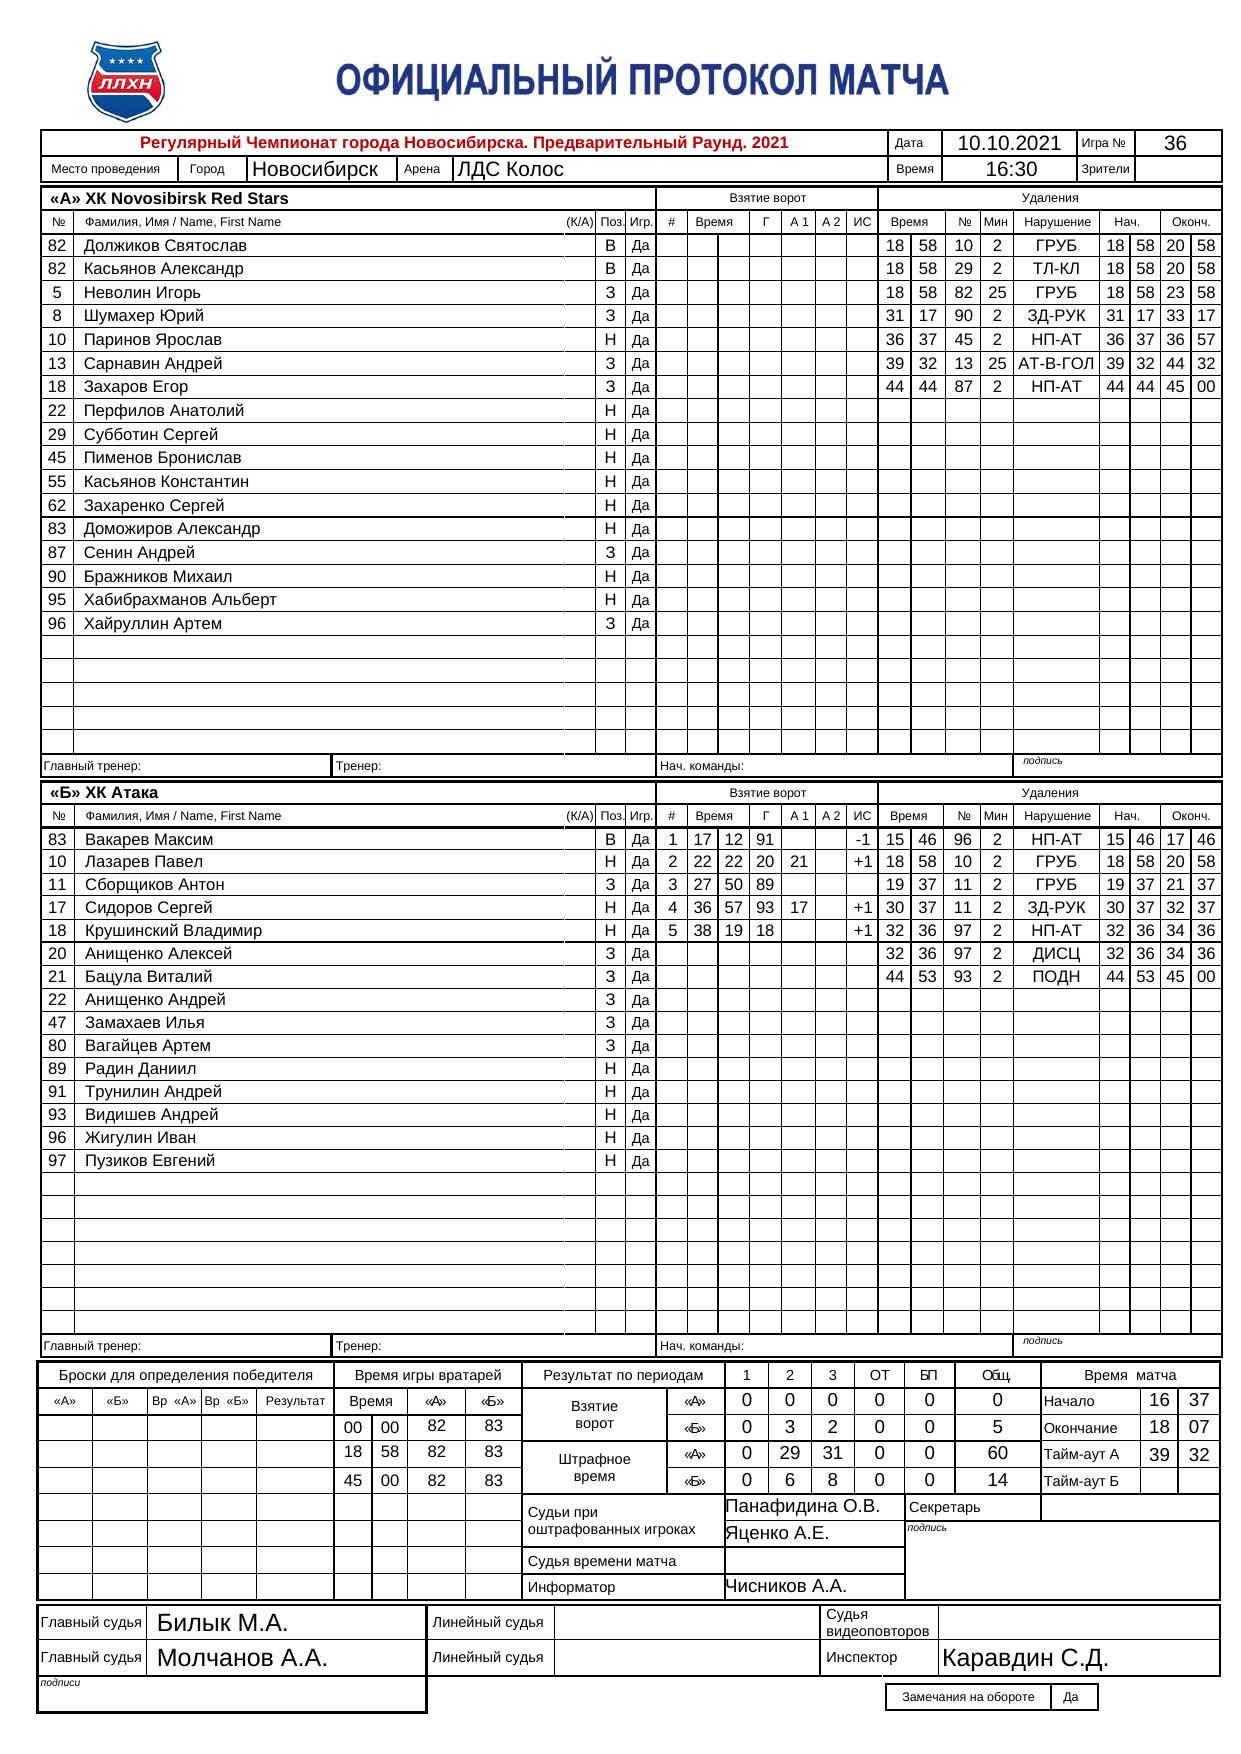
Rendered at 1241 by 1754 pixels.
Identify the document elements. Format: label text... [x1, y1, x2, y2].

table_cell [688, 1150, 717, 1172]
table_cell [782, 989, 815, 1011]
table_cell 57 [1192, 328, 1221, 351]
table_cell 2 [981, 874, 1013, 895]
table_cell [565, 1104, 595, 1126]
table_cell З [596, 305, 625, 327]
table_cell [782, 920, 815, 941]
table_cell [946, 399, 980, 422]
table_cell [688, 235, 717, 256]
table_cell [626, 707, 655, 729]
table_cell [816, 1219, 846, 1241]
table_cell [816, 470, 846, 493]
table_cell [1131, 683, 1160, 706]
table_cell А 2 [816, 211, 846, 233]
table_cell [688, 1012, 717, 1033]
table_cell [42, 1196, 74, 1218]
table_cell [688, 966, 717, 987]
table_cell [565, 235, 595, 256]
table_cell 34 [1161, 920, 1190, 941]
table_cell [946, 541, 980, 564]
table_cell [39, 1547, 92, 1573]
table_cell [1141, 1468, 1177, 1493]
table_header 1 [726, 1363, 768, 1387]
table_cell 3 [657, 874, 687, 895]
table_cell 89 [750, 874, 781, 895]
table_cell «Б» [668, 1468, 724, 1493]
table_cell [750, 1288, 781, 1310]
table_cell [1014, 730, 1099, 753]
table_cell Неволин Игорь [74, 281, 564, 303]
table_cell [555, 1606, 819, 1639]
table_cell [847, 1242, 877, 1264]
table_cell 18 [42, 920, 74, 941]
table_header Общ. [956, 1363, 1040, 1387]
table_cell [1161, 1104, 1190, 1126]
table_cell [816, 896, 846, 918]
table_cell [816, 423, 846, 445]
table_cell 44 [1131, 376, 1160, 398]
table_cell [750, 257, 781, 280]
table_cell [626, 636, 655, 658]
table_cell Город [179, 157, 246, 181]
table_cell 96 [42, 1127, 74, 1149]
table_cell [257, 1494, 333, 1520]
table_cell [657, 636, 687, 658]
table_cell [981, 1288, 1013, 1310]
table_cell «Б » [466, 1389, 521, 1413]
table_cell Да [626, 305, 655, 327]
table_cell 36 [1161, 328, 1190, 351]
table_cell 0 [726, 1415, 768, 1440]
table_cell [565, 423, 595, 445]
table_cell А 2 [816, 805, 846, 826]
table_cell [596, 707, 625, 729]
table_cell Н [596, 920, 625, 941]
table_cell Да [626, 423, 655, 445]
table_cell [657, 683, 687, 706]
table_cell Вр «А» [148, 1389, 201, 1413]
table_cell Тренер: [333, 755, 655, 776]
table_cell [750, 423, 781, 445]
table_cell [912, 683, 945, 706]
table_cell 39 [1141, 1441, 1177, 1467]
table_cell 82 [946, 281, 980, 303]
table_cell [750, 1012, 781, 1033]
table_cell [1131, 659, 1160, 682]
table_cell 0 [812, 1389, 854, 1413]
table_cell 93 [944, 966, 980, 987]
table_cell [1161, 1288, 1190, 1310]
table_cell [1100, 1012, 1129, 1033]
table_cell Вакарев Максим [75, 829, 564, 849]
table_cell [879, 1104, 910, 1126]
table_cell [847, 636, 877, 658]
table_cell [1131, 494, 1160, 516]
table_cell 93 [42, 1104, 74, 1126]
table_cell [75, 1242, 564, 1264]
table_cell [39, 1521, 92, 1546]
table_cell [202, 1547, 256, 1573]
table_cell [1014, 1173, 1099, 1195]
table_header Замечания на обороте [887, 1685, 1050, 1709]
table_cell [981, 659, 1013, 682]
table_cell 23 [1161, 281, 1190, 303]
table_cell [816, 829, 846, 849]
table_cell [879, 541, 910, 564]
table_cell Н [596, 896, 625, 918]
table_cell [750, 399, 781, 422]
table_cell [782, 235, 815, 256]
table_cell [944, 1035, 980, 1057]
table_cell Сарнавин Андрей [74, 352, 564, 374]
table_cell [565, 494, 595, 516]
table_cell [1014, 683, 1099, 706]
table_cell [946, 636, 980, 658]
table_header ОТ [855, 1363, 904, 1387]
table_cell [1100, 1265, 1129, 1287]
table_cell [946, 730, 980, 753]
table_cell [750, 281, 781, 303]
table_cell [782, 636, 815, 658]
table_cell [1161, 659, 1190, 682]
table_cell [657, 943, 687, 964]
table_cell [879, 1127, 910, 1149]
table_cell [335, 1547, 371, 1573]
table_cell [981, 446, 1013, 469]
table_cell [1100, 730, 1129, 753]
table_cell [847, 1219, 877, 1241]
table_cell Сенин Андрей [74, 541, 564, 564]
table_cell [688, 376, 717, 398]
table_cell [42, 1173, 74, 1195]
table_cell [981, 494, 1013, 516]
table_cell # [657, 805, 687, 826]
table_cell [847, 707, 877, 729]
table_cell Да [626, 874, 655, 895]
table_cell [1100, 423, 1129, 445]
table_cell [596, 1196, 625, 1218]
table_cell Да [626, 328, 655, 351]
table_cell [719, 1288, 749, 1310]
table_cell 0 [726, 1389, 768, 1413]
table_cell 18 [42, 376, 73, 398]
table_cell Место проведения [42, 157, 177, 181]
table_cell 82 [408, 1416, 465, 1440]
table_cell 17 [782, 896, 815, 918]
table_cell 55 [42, 470, 73, 493]
table_cell [719, 376, 749, 398]
table_cell 2 [981, 850, 1013, 872]
table_cell 37 [1131, 874, 1160, 895]
table_cell [688, 989, 717, 1011]
table_cell 83 [466, 1441, 521, 1467]
table_cell [719, 518, 749, 540]
table_cell [1131, 518, 1160, 540]
table_cell [879, 399, 910, 422]
table_cell [688, 565, 717, 587]
table_cell [596, 1265, 625, 1287]
table_cell Тайм-аут А [1042, 1441, 1140, 1467]
table_cell [816, 257, 846, 280]
table_cell [782, 565, 815, 587]
table_cell [1100, 1219, 1129, 1241]
table_cell Нач. команды: [657, 1335, 1012, 1356]
table_cell Вр «Б» [202, 1389, 256, 1413]
table_cell Да [626, 565, 655, 587]
table_cell [750, 683, 781, 706]
table_cell [981, 1265, 1013, 1287]
table_cell [782, 1288, 815, 1310]
table_cell 53 [912, 966, 943, 987]
table_cell З [596, 1035, 625, 1057]
table_cell [719, 1058, 749, 1079]
table_cell [719, 1150, 749, 1172]
table_header «А» ХК Novosibirsk Red Stars [42, 188, 655, 209]
table_cell [1161, 1081, 1190, 1103]
table_cell [1014, 565, 1099, 587]
table_cell [719, 305, 749, 327]
table_cell [1161, 636, 1190, 658]
table_cell [719, 612, 749, 634]
table_cell [1192, 541, 1221, 564]
table_cell 0 [905, 1389, 954, 1413]
table_cell Фамилия, Имя / Name, First Name [75, 805, 565, 826]
table_cell Касьянов Константин [74, 470, 564, 493]
table_cell 18 [1100, 281, 1129, 303]
table_cell 82 [408, 1468, 465, 1493]
table_cell [981, 1219, 1013, 1241]
table_cell 38 [688, 920, 717, 941]
table_cell [657, 1104, 687, 1126]
table_cell 37 [1179, 1389, 1219, 1413]
table_cell [847, 423, 877, 445]
table_cell [565, 896, 595, 918]
table_cell [1161, 541, 1190, 564]
table_cell [816, 446, 846, 469]
table_cell [944, 1012, 980, 1033]
table_cell [42, 683, 73, 706]
table_cell 44 [879, 376, 910, 398]
table_cell [750, 588, 781, 611]
table_cell [847, 1035, 877, 1057]
table_cell [688, 612, 717, 634]
table_cell [1100, 1173, 1129, 1195]
table_cell [688, 518, 717, 540]
table_cell 58 [1131, 850, 1160, 872]
table_cell 96 [42, 612, 73, 634]
table_cell 2 [981, 943, 1013, 964]
table_cell [1014, 588, 1099, 611]
table_cell [944, 1058, 980, 1079]
table_cell [939, 1606, 1219, 1639]
table_cell [946, 707, 980, 729]
table_cell [879, 636, 910, 658]
table_cell [782, 966, 815, 987]
table_cell 25 [981, 352, 1013, 374]
table_cell [1131, 1012, 1160, 1033]
table_cell Н [596, 494, 625, 516]
table_cell [879, 1311, 910, 1333]
table_cell [1136, 157, 1221, 181]
table_cell [1100, 659, 1129, 682]
table_cell [719, 1081, 749, 1103]
table_cell Главный судья [39, 1640, 146, 1675]
table_cell [657, 588, 687, 611]
table_cell [944, 1104, 980, 1126]
table_cell [257, 1547, 333, 1573]
table_cell [42, 1219, 74, 1241]
table_cell 30 [879, 896, 910, 918]
table_cell [719, 352, 749, 374]
table_cell [688, 1081, 717, 1103]
table_cell 58 [1192, 257, 1221, 280]
table_cell Сборщиков Антон [75, 874, 564, 895]
table_cell Нач. [1100, 805, 1160, 826]
table_cell Судья времени матча [523, 1548, 724, 1573]
table_cell «А» [39, 1389, 92, 1413]
table_cell [1161, 446, 1190, 469]
table_cell Да [626, 989, 655, 1011]
table_cell [981, 707, 1013, 729]
table_cell [1161, 1058, 1190, 1079]
table_cell [981, 1127, 1013, 1149]
table_cell [782, 541, 815, 564]
table_cell [912, 1242, 943, 1264]
table_cell 36 [912, 943, 943, 964]
table_cell [596, 659, 625, 682]
table_cell [719, 328, 749, 351]
table_cell [596, 1288, 625, 1310]
table_cell [42, 707, 73, 729]
table_cell [750, 328, 781, 351]
table_header Удаления [879, 188, 1221, 209]
table_cell [847, 588, 877, 611]
table_cell [39, 1468, 92, 1493]
table_cell [1161, 494, 1190, 516]
table_header Броски для определения победителя [39, 1363, 333, 1387]
table_cell 58 [1131, 257, 1160, 280]
table_cell 20 [1161, 235, 1190, 256]
table_cell [847, 305, 877, 327]
table_cell [657, 1242, 687, 1264]
table_cell Г [750, 805, 781, 826]
table_cell [42, 636, 73, 658]
table_cell Оконч. [1161, 805, 1221, 826]
table_cell [1100, 1081, 1129, 1103]
table_cell [626, 1288, 655, 1310]
table_cell [1161, 1196, 1190, 1218]
table_cell [816, 518, 846, 540]
table_cell [688, 1219, 717, 1241]
table_cell Тайм-аут Б [1042, 1468, 1140, 1493]
table_cell [847, 399, 877, 422]
table_cell 22 [688, 850, 717, 872]
table_cell [408, 1521, 465, 1546]
table_cell [782, 328, 815, 351]
table_cell [1100, 1035, 1129, 1057]
table_cell [688, 541, 717, 564]
table_cell [1014, 423, 1099, 445]
table_cell 31 [812, 1442, 854, 1467]
table_cell [750, 1081, 781, 1103]
table_cell [912, 1150, 943, 1172]
table_cell [879, 1173, 910, 1195]
table_cell подпись [1014, 755, 1221, 776]
table_cell 58 [912, 257, 945, 280]
table_cell [816, 494, 846, 516]
table_cell (К/А) [565, 211, 595, 233]
table_cell Сидоров Сергей [75, 896, 564, 918]
table_cell [1192, 1311, 1221, 1333]
table_cell [782, 518, 815, 540]
table_cell [565, 1035, 595, 1057]
table_cell [1100, 446, 1129, 469]
table_cell 44 [912, 376, 945, 398]
table_cell 37 [1131, 328, 1160, 351]
table_cell [816, 399, 846, 422]
table_cell З [596, 612, 625, 634]
table_cell [565, 1058, 595, 1079]
table_cell [688, 943, 717, 964]
table_cell 83 [466, 1468, 521, 1493]
table_cell [912, 518, 945, 540]
table_cell [1161, 1173, 1190, 1195]
table_cell Фамилия, Имя / Name, First Name [74, 211, 565, 233]
table_cell 91 [750, 829, 781, 849]
table_cell [847, 1012, 877, 1033]
table_cell АТ-В-ГОЛ [1014, 352, 1099, 374]
table_cell [626, 683, 655, 706]
table_cell [847, 989, 877, 1011]
table_cell Н [596, 446, 625, 469]
table_cell [202, 1468, 256, 1493]
table_cell З [596, 943, 625, 964]
table_cell [719, 966, 749, 987]
table_cell 46 [1131, 829, 1160, 849]
table_cell [816, 235, 846, 256]
table_cell Каравдин С.Д. [939, 1640, 1219, 1675]
table_cell № [946, 211, 980, 233]
table_cell Н [596, 565, 625, 587]
table_cell [782, 730, 815, 753]
table_cell [981, 588, 1013, 611]
table_cell [981, 1150, 1013, 1172]
table_cell [946, 612, 980, 634]
table_cell [1192, 470, 1221, 493]
table_cell 00 [1192, 966, 1221, 987]
table_cell [912, 1127, 943, 1149]
table_cell [688, 470, 717, 493]
table_cell Паринов Ярослав [74, 328, 564, 351]
table_cell 00 [373, 1416, 407, 1440]
table_cell [1014, 1150, 1099, 1172]
table_cell Да [626, 470, 655, 493]
table_cell Н [596, 423, 625, 445]
table_cell 36 [1131, 943, 1160, 964]
table_cell [1192, 1196, 1221, 1218]
table_cell Да [626, 966, 655, 987]
table_cell Да [626, 376, 655, 398]
table_cell Касьянов Александр [74, 257, 564, 280]
table_cell [847, 518, 877, 540]
table_cell ИС [847, 805, 877, 826]
table_cell [257, 1574, 333, 1599]
table_cell Лазарев Павел [75, 850, 564, 872]
table_cell [1192, 399, 1221, 422]
table_cell [847, 1311, 877, 1333]
table_cell [750, 1265, 781, 1287]
table_cell «Б» [93, 1389, 147, 1413]
table_cell 31 [1100, 305, 1129, 327]
table_cell Н [596, 1104, 625, 1126]
table_cell Мин [981, 211, 1013, 233]
table_cell НП-АТ [1014, 829, 1099, 849]
table_cell [719, 1012, 749, 1033]
table_header Игра № [1078, 131, 1134, 155]
table_cell [688, 636, 717, 658]
table_cell 11 [42, 874, 74, 895]
table_cell 2 [981, 966, 1013, 987]
table_cell 25 [981, 281, 1013, 303]
table_cell [428, 1677, 882, 1711]
table_cell А 1 [782, 805, 815, 826]
table_cell Информатор [523, 1575, 724, 1599]
table_cell Да [626, 612, 655, 634]
table_cell 2 [657, 850, 687, 872]
table_cell [1192, 1265, 1221, 1287]
table_cell [565, 281, 595, 303]
table_cell Яценко А.Е. [726, 1521, 904, 1546]
table_cell [565, 446, 595, 469]
table_cell [750, 1219, 781, 1241]
table_cell [1192, 989, 1221, 1011]
table_cell [1100, 1058, 1129, 1079]
table_cell [782, 707, 815, 729]
table_cell [657, 423, 687, 445]
table_cell [912, 1311, 943, 1333]
table_cell 44 [1100, 966, 1129, 987]
table_cell [847, 966, 877, 987]
picture [5, 28, 1179, 129]
table_cell Н [596, 470, 625, 493]
table_cell Н [596, 1058, 625, 1079]
table_cell ГРУБ [1014, 850, 1099, 872]
table_cell [1192, 659, 1221, 682]
table_cell [879, 1058, 910, 1079]
table_cell [657, 470, 687, 493]
table_cell НП-АТ [1014, 376, 1099, 398]
table_cell 17 [42, 896, 74, 918]
table_cell Да [626, 257, 655, 280]
table_cell 91 [42, 1081, 74, 1103]
table_cell 36 [1192, 920, 1221, 941]
table_cell [657, 1035, 687, 1057]
table_cell [626, 1196, 655, 1218]
table_cell Время [335, 1389, 407, 1413]
table_cell [879, 1265, 910, 1287]
table_cell [879, 1081, 910, 1103]
table_cell [816, 565, 846, 587]
table_cell 5 [956, 1415, 1040, 1440]
table_cell [816, 636, 846, 658]
table_cell [719, 257, 749, 280]
table_cell 53 [1131, 966, 1160, 987]
table_cell # [657, 211, 687, 233]
table_cell [879, 1196, 910, 1218]
table_cell ГРУБ [1014, 281, 1099, 303]
table_cell [782, 423, 815, 445]
table_cell [657, 518, 687, 540]
table_cell Билык М.А. [147, 1606, 425, 1639]
table_cell 39 [879, 352, 910, 374]
table_cell [555, 1640, 819, 1675]
table_cell [1161, 1150, 1190, 1172]
table_cell [782, 376, 815, 398]
table_cell Да [626, 1081, 655, 1103]
table_cell 0 [855, 1468, 904, 1493]
table_cell [750, 518, 781, 540]
table_cell [596, 1242, 625, 1264]
table_cell [1014, 1242, 1099, 1264]
table_cell [944, 1219, 980, 1241]
table_cell [847, 470, 877, 493]
table_cell [981, 1242, 1013, 1264]
table_cell [202, 1574, 256, 1599]
table_cell [688, 446, 717, 469]
table_cell [373, 1574, 407, 1599]
table_cell +1 [847, 850, 877, 872]
table_cell [816, 659, 846, 682]
table_cell Вагайцев Артем [75, 1035, 564, 1057]
table_cell Да [626, 1035, 655, 1057]
table_cell Н [596, 1127, 625, 1149]
table_cell [912, 399, 945, 422]
table_cell [782, 1311, 815, 1333]
table_cell [1192, 588, 1221, 611]
table_cell [912, 1012, 943, 1033]
table_cell 37 [912, 328, 945, 351]
table_cell [816, 1081, 846, 1103]
table_cell [1161, 423, 1190, 445]
table_cell 17 [1192, 305, 1221, 327]
table_cell [750, 612, 781, 634]
table_cell [719, 1173, 749, 1195]
table_cell [847, 659, 877, 682]
table_cell [816, 989, 846, 1011]
table_cell [39, 1574, 92, 1599]
table_cell Арена [398, 157, 452, 181]
table_cell 44 [1100, 376, 1129, 398]
table_cell [1192, 494, 1221, 516]
table_cell 82 [408, 1441, 465, 1467]
table_cell 58 [1131, 281, 1160, 303]
table_cell [626, 1173, 655, 1195]
table_cell Н [596, 518, 625, 540]
table_cell [726, 1548, 904, 1573]
table_cell 32 [1179, 1441, 1219, 1467]
table_cell [148, 1468, 201, 1493]
table_cell Нарушение [1014, 211, 1099, 233]
table_cell Взятие ворот [523, 1389, 666, 1440]
table_cell 37 [1192, 896, 1221, 918]
table_cell [688, 1196, 717, 1218]
table_cell Главный тренер: [42, 1335, 330, 1356]
table_cell 44 [879, 966, 910, 987]
table_cell [782, 1242, 815, 1264]
table_cell [944, 1311, 980, 1333]
table_cell [782, 1058, 815, 1079]
table_cell [565, 518, 595, 540]
table_cell [688, 328, 717, 351]
table_cell [782, 874, 815, 895]
table_cell [565, 1196, 595, 1218]
table_cell [912, 446, 945, 469]
table_cell 29 [946, 257, 980, 280]
table_cell 80 [42, 1035, 74, 1057]
table_cell [1192, 446, 1221, 469]
table_cell [879, 470, 910, 493]
table_cell Нач. команды: [657, 755, 1012, 776]
table_cell [912, 612, 945, 634]
table_cell 0 [855, 1442, 904, 1467]
table_cell «Б» [668, 1415, 724, 1440]
table_cell [42, 659, 73, 682]
table_header Регулярный Чемпионат города Новосибирска. Предварительный Раунд. 2021 [42, 131, 887, 155]
table_cell [688, 494, 717, 516]
table_cell 95 [42, 588, 73, 611]
table_cell 6 [769, 1468, 811, 1493]
table_cell Субботин Сергей [74, 423, 564, 445]
table_cell [981, 565, 1013, 587]
table_cell [42, 1288, 74, 1310]
table_cell [1192, 1035, 1221, 1057]
table_cell [719, 446, 749, 469]
table_cell [847, 1173, 877, 1195]
table_cell [750, 352, 781, 374]
table_cell [688, 588, 717, 611]
table_cell [93, 1441, 147, 1467]
table_cell [688, 659, 717, 682]
table_cell Анищенко Алексей [75, 943, 564, 964]
table_cell Мин [981, 805, 1013, 826]
table_cell 17 [1131, 305, 1160, 327]
table_cell 00 [373, 1468, 407, 1493]
table_cell Время [889, 157, 941, 181]
table_cell [912, 494, 945, 516]
table_cell [565, 683, 595, 706]
table_cell [816, 1150, 846, 1172]
table_cell [565, 1012, 595, 1033]
table_cell [883, 1677, 1220, 1681]
table_cell [1014, 1311, 1099, 1333]
table_cell [750, 1058, 781, 1079]
table_cell Да [626, 541, 655, 564]
table_cell [719, 1219, 749, 1241]
table_cell 2 [981, 896, 1013, 918]
table_cell [719, 588, 749, 611]
table_cell [782, 612, 815, 634]
table_cell 12 [719, 829, 749, 849]
table_cell [596, 730, 625, 753]
table_cell [719, 730, 749, 753]
table_cell «А» [668, 1389, 724, 1413]
table_cell В [596, 257, 625, 280]
table_cell [657, 281, 687, 303]
table_cell [1192, 636, 1221, 658]
table_cell [657, 1150, 687, 1172]
table_cell [981, 518, 1013, 540]
table_cell Главный судья [39, 1606, 146, 1639]
table_cell [782, 1012, 815, 1033]
table_cell Главный тренер: [42, 755, 330, 776]
table_cell [782, 943, 815, 964]
table_cell [148, 1416, 201, 1440]
table_cell 3 [769, 1415, 811, 1440]
table_cell [466, 1521, 521, 1546]
table_cell 32 [1131, 352, 1160, 374]
table_cell [782, 352, 815, 374]
table_header Дата [889, 131, 941, 155]
table_cell [565, 920, 595, 941]
table_cell 16 [1141, 1389, 1177, 1413]
table_cell [688, 1058, 717, 1079]
table_cell [1100, 1196, 1129, 1218]
table_cell [565, 376, 595, 398]
table_cell [719, 1265, 749, 1287]
table_cell 27 [688, 874, 717, 895]
table_cell [879, 1012, 910, 1033]
table_cell [1161, 588, 1190, 611]
table_cell Да [626, 1104, 655, 1126]
table_cell [335, 1494, 371, 1520]
table_cell Да [626, 1127, 655, 1149]
table_cell [981, 1173, 1013, 1195]
table_cell [657, 565, 687, 587]
table_cell [750, 541, 781, 564]
table_cell [912, 423, 945, 445]
table_cell [1014, 636, 1099, 658]
table_cell № [944, 805, 980, 826]
table_cell [657, 541, 687, 564]
table_cell [944, 1196, 980, 1218]
table_cell Поз. [596, 211, 625, 233]
table_cell [750, 1104, 781, 1126]
table_cell [1100, 1150, 1129, 1172]
table_cell [1100, 1311, 1129, 1333]
table_cell [1161, 399, 1190, 422]
table_cell Нарушение [1014, 805, 1099, 826]
table_cell 20 [750, 850, 781, 872]
table_cell [1014, 612, 1099, 634]
table_cell [688, 1035, 717, 1057]
table_cell [816, 707, 846, 729]
table_cell [1100, 989, 1129, 1011]
table_cell Да [626, 920, 655, 941]
table_cell 45 [946, 328, 980, 351]
table_cell З [596, 874, 625, 895]
table_cell [565, 966, 595, 987]
table_cell [719, 565, 749, 587]
table_cell [565, 659, 595, 682]
table_cell [719, 1196, 749, 1218]
table_cell [879, 1288, 910, 1310]
table_cell Должиков Святослав [74, 235, 564, 256]
table_cell [565, 588, 595, 611]
table_cell [816, 1288, 846, 1310]
table_cell [782, 399, 815, 422]
table_cell № [42, 211, 73, 233]
table_cell [1131, 399, 1160, 422]
table_cell 58 [912, 235, 945, 256]
table_cell [1161, 1265, 1190, 1287]
table_cell [1100, 612, 1129, 634]
table_cell [879, 446, 910, 469]
table_cell [1014, 494, 1099, 516]
table_cell (К/А) [565, 805, 595, 826]
table_cell [1014, 470, 1099, 493]
table_cell Да [626, 1058, 655, 1079]
table_cell [1014, 1035, 1099, 1057]
table_cell «А» [408, 1389, 465, 1413]
table_cell [946, 470, 980, 493]
table_cell 18 [335, 1441, 371, 1467]
table_cell 45 [1161, 376, 1190, 398]
table_cell [816, 1196, 846, 1218]
table_cell Да [626, 446, 655, 469]
table_cell Хабибрахманов Альберт [74, 588, 564, 611]
table_cell [847, 1265, 877, 1287]
table_cell [1131, 1127, 1160, 1149]
table_cell [93, 1521, 147, 1546]
table_cell [816, 1311, 846, 1333]
table_cell Время [688, 211, 749, 233]
table_cell 1 [657, 829, 687, 849]
table_cell [847, 565, 877, 587]
table_cell [719, 399, 749, 422]
table_cell [981, 470, 1013, 493]
table_cell [1014, 1012, 1099, 1033]
table_cell 36 [879, 328, 910, 351]
table_cell [688, 683, 717, 706]
table_cell [1014, 1288, 1099, 1310]
table_cell [74, 730, 564, 753]
table_cell Игр. [626, 805, 655, 826]
table_cell [1014, 541, 1099, 564]
table_cell [657, 235, 687, 256]
table_header 36 [1136, 131, 1221, 155]
table_header 3 [812, 1363, 854, 1387]
table_cell 97 [42, 1150, 74, 1172]
table_header БП [905, 1363, 954, 1387]
table_cell 58 [373, 1441, 407, 1467]
table_cell Да [626, 352, 655, 374]
table_cell [750, 659, 781, 682]
table_cell [257, 1416, 333, 1440]
table_cell [946, 423, 980, 445]
table_cell [657, 305, 687, 327]
table_cell Время [879, 805, 943, 826]
table_cell 2 [981, 328, 1013, 351]
table_cell 07 [1179, 1415, 1219, 1440]
table_cell 33 [1161, 305, 1190, 327]
table_cell [1161, 989, 1190, 1011]
table_cell [847, 281, 877, 303]
table_cell 37 [912, 874, 943, 895]
table_cell Да [626, 896, 655, 918]
table_cell [944, 989, 980, 1011]
table_cell [847, 612, 877, 634]
table_cell 0 [769, 1389, 811, 1413]
table_cell [596, 1311, 625, 1333]
table_cell 21 [42, 966, 74, 987]
table_cell 37 [912, 896, 943, 918]
table_cell 10 [42, 328, 73, 351]
table_cell 93 [750, 896, 781, 918]
table_cell [148, 1574, 201, 1599]
table_cell [373, 1494, 407, 1520]
table_cell 60 [956, 1442, 1040, 1467]
table_cell [1192, 1288, 1221, 1310]
table_cell Бацула Виталий [75, 966, 564, 987]
table_cell [1131, 1265, 1160, 1287]
table_cell 11 [944, 896, 980, 918]
table_cell [944, 1242, 980, 1264]
table_cell [1014, 1219, 1099, 1241]
table_cell 90 [946, 305, 980, 327]
table_cell [847, 1081, 877, 1103]
table_cell 20 [1161, 257, 1190, 280]
table_cell [1131, 446, 1160, 469]
table_cell В [596, 235, 625, 256]
table_cell [202, 1441, 256, 1467]
table_cell 00 [1192, 376, 1221, 398]
table_cell Оконч. [1161, 211, 1221, 233]
table_cell [1192, 565, 1221, 587]
table_cell [93, 1468, 147, 1493]
table_cell [1192, 707, 1221, 729]
table_cell [408, 1574, 465, 1599]
table_cell Жигулин Иван [75, 1127, 564, 1149]
table_cell 44 [1161, 352, 1190, 374]
table_cell [816, 1058, 846, 1079]
table_cell [565, 612, 595, 634]
table_cell З [596, 541, 625, 564]
table_cell [596, 1219, 625, 1241]
table_cell [1161, 1035, 1190, 1057]
table_cell 18 [1141, 1415, 1177, 1440]
table_cell 20 [1161, 850, 1190, 872]
table_cell [1100, 707, 1129, 729]
table_cell [944, 1127, 980, 1149]
table_cell [657, 1219, 687, 1241]
table_cell 34 [1161, 943, 1190, 964]
table_cell [1192, 1219, 1221, 1241]
table_cell 57 [719, 896, 749, 918]
table_cell [816, 541, 846, 564]
table_cell [847, 1127, 877, 1149]
table_cell [981, 636, 1013, 658]
table_cell [1100, 588, 1129, 611]
table_cell [657, 328, 687, 351]
table_cell [1100, 470, 1129, 493]
table_cell Штрафное время [523, 1442, 666, 1493]
table_cell 29 [769, 1442, 811, 1467]
table_cell НП-АТ [1014, 328, 1099, 351]
table_cell [1179, 1468, 1219, 1493]
table_cell Пименов Бронислав [74, 446, 564, 469]
table_cell [879, 1035, 910, 1057]
table_cell [657, 1127, 687, 1149]
table_cell [750, 707, 781, 729]
table_cell [1131, 1242, 1160, 1264]
table_cell Игр. [626, 211, 655, 233]
table_cell [626, 1242, 655, 1264]
table_cell [719, 1104, 749, 1126]
table_cell [657, 257, 687, 280]
table_cell Радин Даниил [75, 1058, 564, 1079]
table_cell [657, 966, 687, 987]
table_cell [816, 305, 846, 327]
table_cell [816, 850, 846, 872]
table_cell [657, 989, 687, 1011]
table_cell [1131, 707, 1160, 729]
table_cell 31 [879, 305, 910, 327]
table_cell подпись [906, 1522, 1219, 1599]
table_cell [1014, 446, 1099, 469]
table_cell [750, 1127, 781, 1149]
table_cell [148, 1547, 201, 1573]
table_cell [816, 328, 846, 351]
table_cell [1131, 470, 1160, 493]
table_cell [750, 494, 781, 516]
table_cell [719, 1242, 749, 1264]
table_cell [782, 470, 815, 493]
table_cell ПОДН [1014, 966, 1099, 987]
table_cell 0 [905, 1442, 954, 1467]
table_cell 87 [42, 541, 73, 564]
table_cell [816, 1012, 846, 1033]
table_cell Да [626, 494, 655, 516]
table_cell 22 [42, 399, 73, 422]
table_cell [148, 1441, 201, 1467]
table_cell [1042, 1495, 1219, 1520]
table_cell [847, 1288, 877, 1310]
table_cell [816, 1265, 846, 1287]
table_cell Судья видеоповторов [821, 1606, 938, 1639]
table_cell 18 [879, 235, 910, 256]
table_cell [912, 1219, 943, 1241]
table_cell [782, 588, 815, 611]
table_cell [879, 612, 910, 634]
table_cell [946, 659, 980, 682]
table_cell [879, 588, 910, 611]
table_cell Н [596, 1081, 625, 1103]
table_header Время матча [1042, 1363, 1219, 1387]
table_cell [408, 1547, 465, 1573]
table_cell Тренер: [333, 1335, 655, 1356]
table_cell [688, 281, 717, 303]
table_cell [750, 376, 781, 398]
table_cell [657, 1196, 687, 1218]
table_cell В [596, 829, 625, 849]
table_cell 17 [912, 305, 945, 327]
table_cell [816, 1127, 846, 1149]
table_cell [1014, 1196, 1099, 1218]
table_cell [1100, 1127, 1129, 1149]
table_cell [565, 1242, 595, 1264]
table_cell ЛДС Колос [454, 157, 887, 181]
table_cell [912, 730, 945, 753]
table_cell [688, 1265, 717, 1287]
table_cell [1161, 470, 1190, 493]
table_cell [847, 1104, 877, 1126]
table_cell Да [626, 1150, 655, 1172]
table_cell [626, 1219, 655, 1241]
table_cell подпись [1014, 1335, 1221, 1356]
table_cell [719, 943, 749, 964]
table_cell [93, 1547, 147, 1573]
table_cell 00 [335, 1416, 371, 1440]
table_cell [1192, 1242, 1221, 1264]
table_cell [750, 1196, 781, 1218]
table_cell [1014, 659, 1099, 682]
table_cell [1192, 612, 1221, 634]
table_cell [879, 494, 910, 516]
table_cell [688, 1288, 717, 1310]
table_cell Шумахер Юрий [74, 305, 564, 327]
table_cell Крушинский Владимир [75, 920, 564, 941]
table_cell [657, 1288, 687, 1310]
table_cell [816, 281, 846, 303]
table_cell [565, 1311, 595, 1333]
table_cell [657, 1012, 687, 1033]
table_cell [565, 305, 595, 327]
table_cell [1100, 399, 1129, 422]
table_cell [1014, 1104, 1099, 1126]
table_cell [782, 659, 815, 682]
table_cell 58 [1192, 281, 1221, 303]
table_cell [657, 494, 687, 516]
table_cell [1014, 989, 1099, 1011]
table_cell Хайруллин Артем [74, 612, 564, 634]
table_cell 58 [912, 281, 945, 303]
table_cell [1192, 1012, 1221, 1033]
table_cell [565, 1127, 595, 1149]
table_cell [981, 612, 1013, 634]
table_cell [816, 376, 846, 398]
table_cell [1100, 518, 1129, 540]
table_cell З [596, 281, 625, 303]
table_cell [688, 1242, 717, 1264]
table_cell [944, 1081, 980, 1103]
table_cell [1014, 707, 1099, 729]
table_cell [816, 730, 846, 753]
table_cell [946, 683, 980, 706]
table_cell [912, 1058, 943, 1079]
table_cell [75, 1219, 564, 1241]
table_cell ГРУБ [1014, 874, 1099, 895]
table_cell [912, 541, 945, 564]
table_cell [39, 1416, 92, 1440]
table_cell [816, 612, 846, 634]
table_cell Захаров Егор [74, 376, 564, 398]
table_cell [1192, 518, 1221, 540]
table_cell [719, 423, 749, 445]
table_cell 2 [981, 829, 1013, 849]
table_cell [75, 1173, 564, 1195]
table_cell [719, 235, 749, 256]
table_cell [1131, 423, 1160, 445]
table_cell 2 [981, 376, 1013, 398]
table_cell [1192, 1104, 1221, 1126]
table_cell [782, 305, 815, 327]
table_cell [75, 1311, 564, 1333]
table_cell [847, 1150, 877, 1172]
table_cell 32 [879, 943, 910, 964]
table_cell [719, 707, 749, 729]
table_cell [657, 399, 687, 422]
table_header Взятие ворот [657, 783, 877, 803]
table_cell Видишев Андрей [75, 1104, 564, 1126]
table_cell [565, 730, 595, 753]
table_cell 36 [1100, 328, 1129, 351]
table_cell [912, 565, 945, 587]
table_cell [782, 1219, 815, 1241]
table_cell Зрители [1078, 157, 1134, 181]
table_cell [202, 1521, 256, 1546]
table_cell [42, 1242, 74, 1264]
table_cell 36 [688, 896, 717, 918]
table_cell [879, 683, 910, 706]
table_cell [1100, 494, 1129, 516]
table_cell [1131, 1104, 1160, 1126]
table_cell [946, 518, 980, 540]
table_cell 8 [812, 1468, 854, 1493]
table_cell [257, 1441, 333, 1467]
table_cell 2 [981, 305, 1013, 327]
table_cell [565, 352, 595, 374]
table_cell [42, 730, 73, 753]
table_cell 97 [944, 943, 980, 964]
table_cell [1192, 683, 1221, 706]
table_cell [373, 1521, 407, 1546]
table_cell [688, 1173, 717, 1195]
table_cell [981, 1104, 1013, 1126]
table_cell 22 [719, 850, 749, 872]
table_cell 17 [1161, 829, 1190, 849]
table_cell 89 [42, 1058, 74, 1079]
table_cell 18 [1100, 850, 1129, 872]
table_cell [1014, 399, 1099, 422]
table_cell НП-АТ [1014, 920, 1099, 941]
table_cell [750, 446, 781, 469]
table_cell 83 [466, 1416, 521, 1440]
table_cell [816, 352, 846, 374]
table_cell 19 [879, 874, 910, 895]
table_cell Н [596, 399, 625, 422]
table_cell [750, 470, 781, 493]
table_cell Н [596, 328, 625, 351]
table_cell 16:30 [943, 157, 1076, 181]
table_cell [816, 943, 846, 964]
table_cell 18 [879, 850, 910, 872]
table_cell [1192, 1150, 1221, 1172]
table_cell Время [879, 211, 945, 233]
table_cell Да [626, 1012, 655, 1033]
table_cell [1161, 1012, 1190, 1033]
table_cell Секретарь [906, 1495, 1040, 1520]
table_cell [688, 352, 717, 374]
table_cell Молчанов А.А. [147, 1640, 425, 1675]
table_cell -1 [847, 829, 877, 849]
table_cell [944, 1150, 980, 1172]
table_cell Бражников Михаил [74, 565, 564, 587]
table_cell Время [688, 805, 749, 826]
table_cell 36 [1131, 920, 1160, 941]
table_cell [719, 636, 749, 658]
table_cell [946, 565, 980, 587]
table_cell Анищенко Андрей [75, 989, 564, 1011]
table_cell [657, 1081, 687, 1103]
table_cell [981, 423, 1013, 445]
table_cell [981, 1311, 1013, 1333]
table_cell [565, 565, 595, 587]
table_cell [912, 470, 945, 493]
table_cell [782, 1150, 815, 1172]
table_cell [565, 636, 595, 658]
table_cell [879, 730, 910, 753]
table_cell [657, 1173, 687, 1195]
table_cell 0 [905, 1415, 954, 1440]
table_cell Поз. [596, 805, 625, 826]
table_cell [202, 1494, 256, 1520]
table_cell 0 [905, 1468, 954, 1493]
table_cell [657, 1265, 687, 1287]
table_cell [719, 1311, 749, 1333]
table_cell [879, 1219, 910, 1241]
table_cell [1161, 1127, 1190, 1149]
table_cell [688, 707, 717, 729]
table_cell [657, 730, 687, 753]
table_cell 4 [657, 896, 687, 918]
table_cell 29 [42, 423, 73, 445]
table_cell [1100, 636, 1129, 658]
table_header 10.10.2021 [943, 131, 1076, 155]
table_cell Доможиров Александр [74, 518, 564, 540]
table_cell [39, 1441, 92, 1467]
table_cell [816, 1035, 846, 1057]
table_cell [847, 730, 877, 753]
table_cell [750, 1035, 781, 1057]
table_cell [688, 730, 717, 753]
table_cell Да [626, 518, 655, 540]
table_cell [782, 1265, 815, 1287]
table_cell Г [750, 211, 781, 233]
table_cell 10 [42, 850, 74, 872]
table_cell [657, 352, 687, 374]
table_header Да [1052, 1685, 1097, 1709]
table_cell [816, 1104, 846, 1126]
table_cell подписи [39, 1677, 425, 1711]
table_cell [879, 707, 910, 729]
table_cell [847, 235, 877, 256]
table_cell [750, 305, 781, 327]
table_cell ТЛ-КЛ [1014, 257, 1099, 280]
table_cell Замахаев Илья [75, 1012, 564, 1033]
table_cell [93, 1574, 147, 1599]
table_cell [565, 328, 595, 351]
table_cell [335, 1574, 371, 1599]
table_cell [565, 1173, 595, 1195]
table_cell № [42, 805, 74, 826]
table_cell [1161, 683, 1190, 706]
table_cell [750, 565, 781, 587]
table_cell [944, 1265, 980, 1287]
table_cell А 1 [782, 211, 815, 233]
table_cell 90 [42, 565, 73, 587]
table_cell [946, 494, 980, 516]
table_cell ЗД-РУК [1014, 896, 1099, 918]
table_cell 13 [42, 352, 73, 374]
table_cell [912, 1081, 943, 1103]
table_cell [657, 1058, 687, 1079]
table_cell [565, 541, 595, 564]
table_cell [782, 1173, 815, 1195]
table_header Результат по периодам [523, 1363, 724, 1387]
table_cell [93, 1416, 147, 1440]
table_cell [257, 1468, 333, 1493]
table_cell [1161, 518, 1190, 540]
table_cell З [596, 966, 625, 987]
table_cell 19 [719, 920, 749, 941]
table_cell [981, 1058, 1013, 1079]
table_cell Да [626, 235, 655, 256]
table_cell 18 [879, 257, 910, 280]
table_header Взятие ворот [657, 188, 877, 209]
table_cell 2 [812, 1415, 854, 1440]
table_cell [657, 659, 687, 682]
table_cell [1131, 565, 1160, 587]
table_cell [782, 257, 815, 280]
table_cell 5 [42, 281, 73, 303]
table_cell 10 [946, 235, 980, 256]
table_cell [74, 636, 564, 658]
table_cell 21 [782, 850, 815, 872]
table_cell [1192, 1058, 1221, 1079]
table_cell [847, 376, 877, 398]
table_cell Да [626, 829, 655, 849]
table_cell [816, 920, 846, 941]
table_cell 0 [855, 1415, 904, 1440]
table_cell [565, 829, 595, 849]
table_cell [1161, 730, 1190, 753]
table_cell 13 [946, 352, 980, 374]
table_cell Н [596, 588, 625, 611]
table_cell [1161, 1242, 1190, 1264]
table_cell [335, 1521, 371, 1546]
table_cell [688, 423, 717, 445]
table_cell 0 [855, 1389, 904, 1413]
table_cell [565, 257, 595, 280]
table_cell З [596, 1012, 625, 1033]
table_cell 0 [726, 1442, 768, 1467]
table_cell ИС [847, 211, 877, 233]
table_cell Да [626, 588, 655, 611]
table_cell [565, 1219, 595, 1241]
table_cell Да [626, 850, 655, 872]
table_cell [74, 707, 564, 729]
table_cell 50 [719, 874, 749, 895]
table_cell [912, 1104, 943, 1126]
table_cell [1014, 518, 1099, 540]
table_cell [946, 588, 980, 611]
table_cell [1131, 1196, 1160, 1218]
table_cell [596, 683, 625, 706]
table_cell [565, 1150, 595, 1172]
table_cell 8 [42, 305, 73, 327]
table_cell [912, 636, 945, 658]
table_cell 32 [879, 920, 910, 941]
table_cell ГРУБ [1014, 235, 1099, 256]
table_cell [750, 1173, 781, 1195]
table_cell [847, 683, 877, 706]
table_cell [847, 328, 877, 351]
table_cell [688, 1311, 717, 1333]
table_cell 20 [42, 943, 74, 964]
table_cell 32 [912, 352, 945, 374]
table_cell [565, 1288, 595, 1310]
table_cell [565, 850, 595, 872]
table_cell [657, 376, 687, 398]
table_cell 37 [1131, 896, 1160, 918]
table_cell [1131, 1288, 1160, 1310]
table_cell [408, 1494, 465, 1520]
table_cell Чисников А.А. [726, 1575, 904, 1599]
table_cell [750, 989, 781, 1011]
table_cell [74, 683, 564, 706]
table_cell Окончание [1042, 1415, 1140, 1440]
table_cell 58 [912, 850, 943, 872]
table_cell [688, 1127, 717, 1149]
table_cell 19 [1100, 874, 1129, 895]
table_cell [148, 1521, 201, 1546]
table_cell [981, 989, 1013, 1011]
table_cell [466, 1547, 521, 1573]
table_cell [1192, 423, 1221, 445]
table_cell [847, 541, 877, 564]
table_cell [782, 1196, 815, 1218]
table_cell [1100, 1104, 1129, 1126]
table_cell [912, 1173, 943, 1195]
table_cell 36 [912, 920, 943, 941]
table_cell [1131, 1058, 1160, 1079]
table_cell [719, 989, 749, 1011]
table_cell [847, 446, 877, 469]
table_cell [719, 659, 749, 682]
table_cell [596, 636, 625, 658]
table_cell Н [596, 850, 625, 872]
table_cell Судьи при оштрафованных игроках [523, 1495, 724, 1546]
table_cell [750, 943, 781, 964]
table_cell 21 [1161, 874, 1190, 895]
table_cell [816, 683, 846, 706]
table_cell 15 [1100, 829, 1129, 849]
table_cell [1100, 541, 1129, 564]
table_cell [816, 588, 846, 611]
table_cell [912, 1288, 943, 1310]
table_cell 83 [42, 518, 73, 540]
table_cell [816, 874, 846, 895]
table_cell [719, 683, 749, 706]
table_cell [981, 541, 1013, 564]
table_cell [912, 1265, 943, 1287]
table_cell 96 [944, 829, 980, 849]
table_cell 32 [1100, 920, 1129, 941]
table_cell 18 [879, 281, 910, 303]
table_cell [688, 305, 717, 327]
table_cell 45 [1161, 966, 1190, 987]
table_cell [565, 470, 595, 493]
table_cell З [596, 352, 625, 374]
table_cell 36 [1192, 943, 1221, 964]
table_cell [1014, 1127, 1099, 1149]
table_cell [1014, 1265, 1099, 1287]
table_cell 87 [946, 376, 980, 398]
table_cell [596, 1173, 625, 1195]
table_cell Перфилов Анатолий [74, 399, 564, 422]
table_cell [565, 399, 595, 422]
table_cell [944, 1173, 980, 1195]
table_cell [1131, 989, 1160, 1011]
table_cell 10 [944, 850, 980, 872]
table_cell Пузиков Евгений [75, 1150, 564, 1172]
table_cell З [596, 989, 625, 1011]
table_cell [719, 494, 749, 516]
table_cell [1131, 1081, 1160, 1103]
table_cell [981, 1196, 1013, 1218]
table_cell [93, 1494, 147, 1520]
table_cell [750, 966, 781, 987]
table_cell [1100, 1288, 1129, 1310]
table_cell [879, 565, 910, 587]
table_cell [816, 966, 846, 987]
table_cell [565, 707, 595, 729]
table_cell [912, 659, 945, 682]
table_cell Да [626, 943, 655, 964]
table_cell [148, 1494, 201, 1520]
table_cell 15 [879, 829, 910, 849]
table_cell [816, 1242, 846, 1264]
table_cell [981, 1035, 1013, 1057]
table_cell [750, 1242, 781, 1264]
table_cell 83 [42, 829, 74, 849]
table_cell [912, 989, 943, 1011]
table_cell [981, 1081, 1013, 1103]
table_cell [879, 423, 910, 445]
table_cell 18 [1100, 235, 1129, 256]
table_cell [750, 636, 781, 658]
table_cell [1161, 565, 1190, 587]
table_cell [1131, 1219, 1160, 1241]
table_cell [565, 874, 595, 895]
table_cell 58 [1192, 235, 1221, 256]
table_cell [782, 494, 815, 516]
table_cell [657, 707, 687, 729]
table_cell Трунилин Андрей [75, 1081, 564, 1103]
table_cell 82 [42, 235, 73, 256]
table_cell 2 [981, 235, 1013, 256]
table_cell [1100, 683, 1129, 706]
table_cell [688, 399, 717, 422]
table_cell [466, 1494, 521, 1520]
table_cell [750, 1311, 781, 1333]
table_cell [750, 1150, 781, 1172]
table_cell 58 [1131, 235, 1160, 256]
table_cell [39, 1494, 92, 1520]
table_cell [879, 989, 910, 1011]
table_cell 39 [1100, 352, 1129, 374]
table_cell 14 [956, 1468, 1040, 1493]
table_cell [1131, 636, 1160, 658]
table_cell «А» [668, 1442, 724, 1467]
table_cell [1131, 1035, 1160, 1057]
table_cell [782, 1081, 815, 1103]
table_cell 47 [42, 1012, 74, 1033]
table_cell 18 [1100, 257, 1129, 280]
table_cell [1131, 730, 1160, 753]
table_cell [981, 399, 1013, 422]
table_cell [981, 1012, 1013, 1033]
table_cell [912, 588, 945, 611]
table_cell [912, 1035, 943, 1057]
table_cell [719, 1035, 749, 1057]
table_cell 45 [42, 446, 73, 469]
table_cell [782, 683, 815, 706]
table_cell [847, 1196, 877, 1218]
table_cell Да [626, 281, 655, 303]
table_cell [782, 281, 815, 303]
table_cell [782, 1127, 815, 1149]
table_cell [1099, 1682, 1220, 1711]
table_cell 30 [1100, 896, 1129, 918]
table_cell [1192, 1081, 1221, 1103]
table_cell 22 [42, 989, 74, 1011]
table_cell 32 [1192, 352, 1221, 374]
table_cell Начало [1042, 1389, 1140, 1413]
table_cell З [596, 376, 625, 398]
table_cell [719, 541, 749, 564]
table_cell [626, 730, 655, 753]
table_cell [74, 659, 564, 682]
table_cell Инспектор [821, 1640, 938, 1675]
table_cell [782, 1035, 815, 1057]
table_cell [202, 1416, 256, 1440]
table_cell Линейный судья [428, 1606, 554, 1639]
table_cell [782, 829, 815, 849]
table_cell [626, 659, 655, 682]
table_cell [657, 446, 687, 469]
table_cell 46 [1192, 829, 1221, 849]
table_cell [1131, 612, 1160, 634]
table_cell [981, 730, 1013, 753]
table_cell [75, 1265, 564, 1287]
table_cell 32 [1161, 896, 1190, 918]
table_cell [1161, 1219, 1190, 1241]
table_header 2 [769, 1363, 811, 1387]
table_cell [1192, 1127, 1221, 1149]
table_cell [1161, 707, 1190, 729]
table_cell [565, 1265, 595, 1287]
table_cell 62 [42, 494, 73, 516]
table_cell [1131, 588, 1160, 611]
table_cell Да [626, 399, 655, 422]
table_cell [879, 1150, 910, 1172]
table_cell [847, 352, 877, 374]
table_cell [1161, 1311, 1190, 1333]
table_cell [42, 1311, 74, 1333]
table_cell Нач. [1100, 211, 1160, 233]
table_cell [42, 1265, 74, 1287]
table_cell Н [596, 1150, 625, 1172]
table_cell [1014, 1058, 1099, 1079]
table_cell [847, 943, 877, 964]
table_cell [719, 470, 749, 493]
table_cell [847, 494, 877, 516]
table_cell [981, 683, 1013, 706]
table_cell [847, 257, 877, 280]
table_cell 2 [981, 257, 1013, 280]
table_cell [912, 707, 945, 729]
table_cell 97 [944, 920, 980, 941]
table_cell [626, 1265, 655, 1287]
table_cell 32 [1100, 943, 1129, 964]
table_cell [847, 1058, 877, 1079]
table_cell [1014, 1081, 1099, 1103]
table_cell 0 [956, 1389, 1040, 1413]
table_cell [657, 612, 687, 634]
table_cell 46 [912, 829, 943, 849]
table_cell 17 [688, 829, 717, 849]
table_header Время игры вратарей [335, 1363, 521, 1387]
table_cell [944, 1288, 980, 1310]
table_cell [750, 235, 781, 256]
table_cell 37 [1192, 874, 1221, 895]
table_cell [816, 1173, 846, 1195]
table_cell [75, 1288, 564, 1310]
table_cell [466, 1574, 521, 1599]
table_cell ЗД-РУК [1014, 305, 1099, 327]
table_cell [719, 1127, 749, 1149]
table_cell 18 [750, 920, 781, 941]
table_cell ДИСЦ [1014, 943, 1099, 964]
table_cell [565, 943, 595, 964]
table_cell Новосибирск [248, 157, 396, 181]
table_cell Захаренко Сергей [74, 494, 564, 516]
table_cell [847, 874, 877, 895]
table_cell [1100, 565, 1129, 587]
table_cell [782, 446, 815, 469]
table_cell [879, 1242, 910, 1264]
table_cell [1131, 541, 1160, 564]
table_cell [1131, 1173, 1160, 1195]
table_cell [565, 989, 595, 1011]
table_header «Б» ХК Атака [42, 783, 655, 803]
table_cell [1131, 1311, 1160, 1333]
table_cell [688, 257, 717, 280]
table_cell 2 [981, 920, 1013, 941]
table_cell +1 [847, 920, 877, 941]
table_cell [946, 446, 980, 469]
table_cell [657, 1311, 687, 1333]
table_cell 82 [42, 257, 73, 280]
table_cell [688, 1104, 717, 1126]
table_cell [565, 1081, 595, 1103]
table_cell [879, 518, 910, 540]
table_cell Линейный судья [428, 1640, 554, 1675]
table_cell +1 [847, 896, 877, 918]
table_cell 11 [944, 874, 980, 895]
table_cell 0 [726, 1468, 768, 1493]
table_cell [373, 1547, 407, 1573]
table_cell 45 [335, 1468, 371, 1493]
table_cell [782, 1104, 815, 1126]
table_cell [912, 1196, 943, 1218]
table_cell [879, 659, 910, 682]
table_cell [1161, 612, 1190, 634]
table_cell [1131, 1150, 1160, 1172]
table_cell Результат [257, 1389, 333, 1413]
table_cell Панафидина О.В. [726, 1495, 904, 1520]
table_cell [1192, 730, 1221, 753]
table_cell 5 [657, 920, 687, 941]
table_cell [1192, 1173, 1221, 1195]
table_cell [719, 281, 749, 303]
table_cell [626, 1311, 655, 1333]
table_cell [257, 1521, 333, 1546]
table_cell [750, 730, 781, 753]
table_header Удаления [879, 783, 1221, 803]
table_cell [75, 1196, 564, 1218]
table_cell 58 [1192, 850, 1221, 872]
table_cell [1100, 1242, 1129, 1264]
